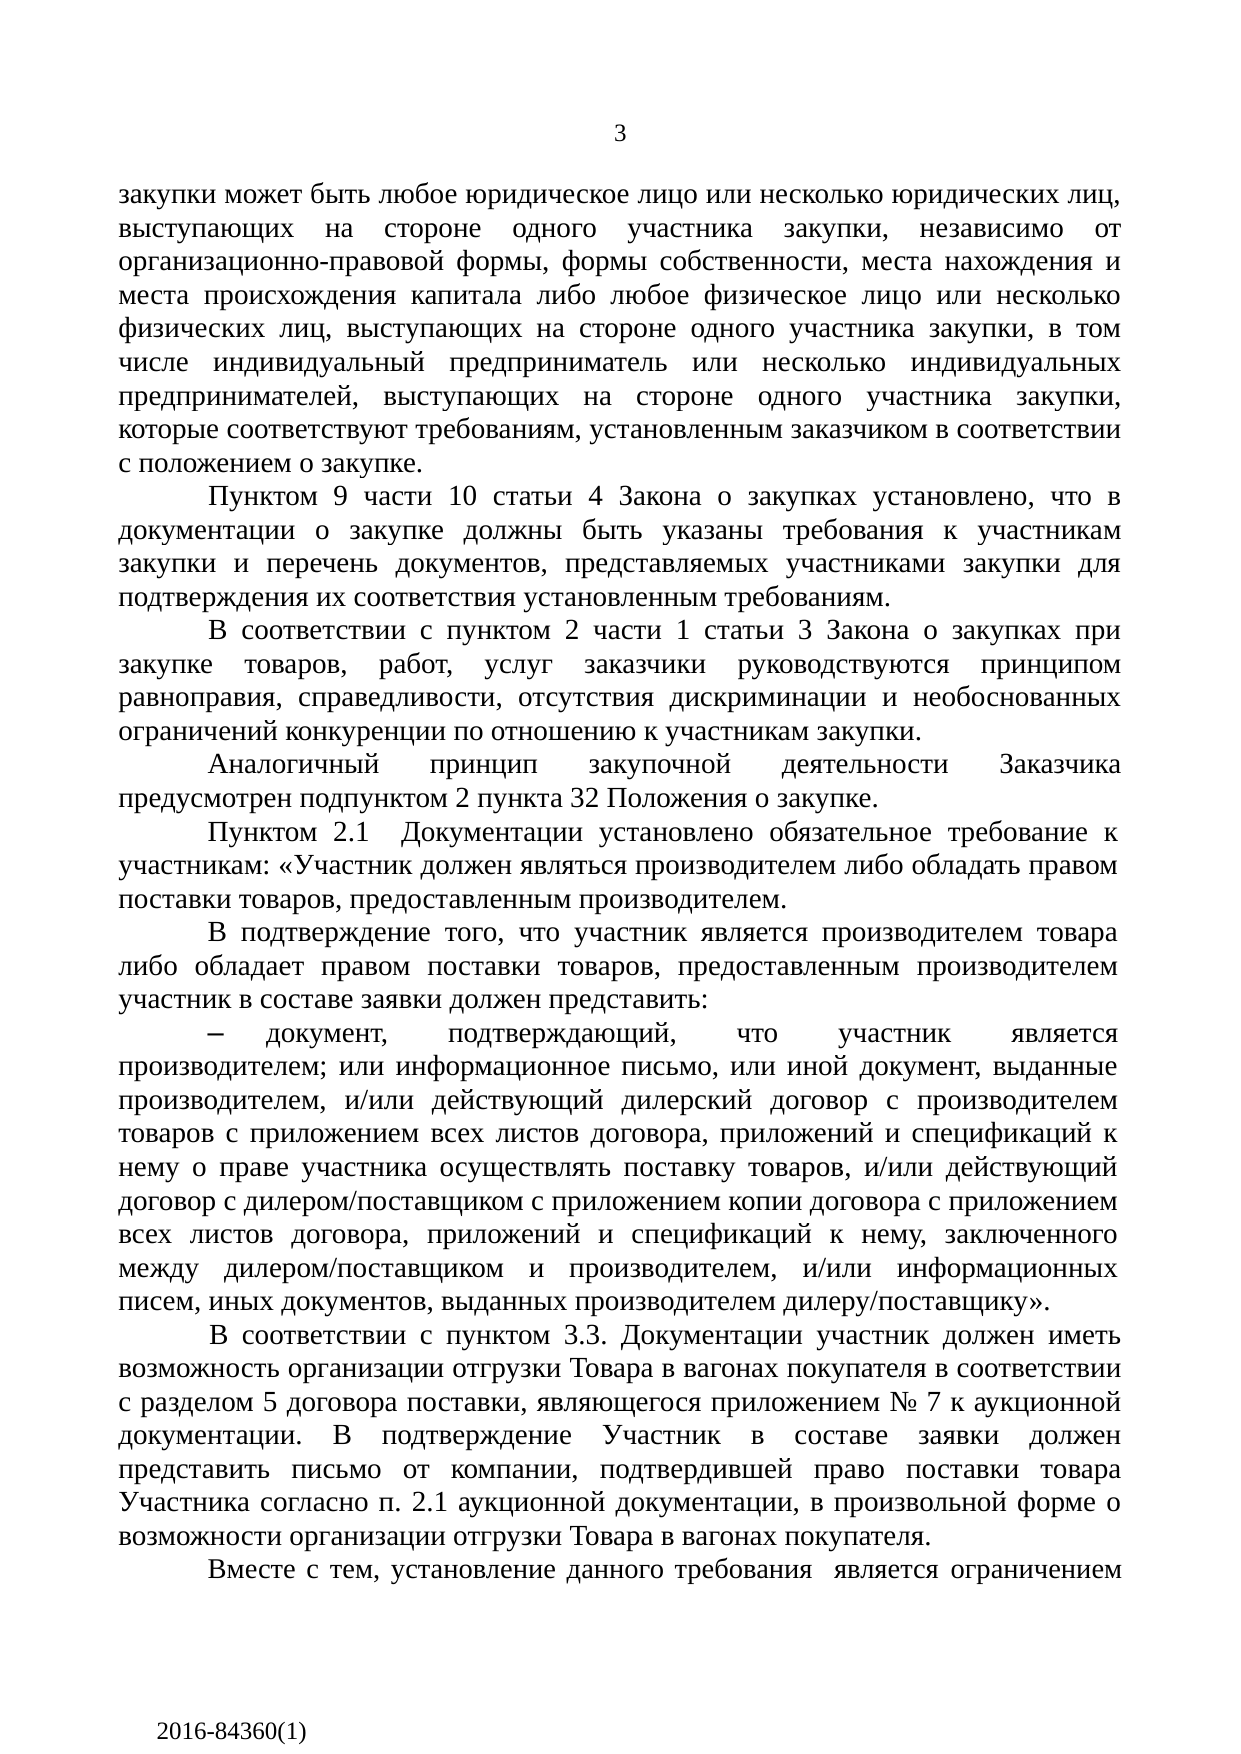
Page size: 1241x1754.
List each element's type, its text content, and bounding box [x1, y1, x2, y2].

text В подтверждение того, что участник является производителем товара либо обладает правом поставки товаров, предоставленным производителем участник в составе заявки должен представить: [118, 914, 1119, 1015]
text В соответствии с пунктом 3.3. Документации участник должен иметь возможность организации отгрузки Товара в вагонах покупателя в соответствии с разделом 5 договора поставки, являющегося приложением № 7 к аукционной документации. В подтверждение Участник в составе заявки должен представить письмо от компании, подтвердившей право поставки товара Участника согласно п. 2.1 аукционной документации, в произвольной форме о возможности организации отгрузки Товара в вагонах покупателя. [118, 1317, 1122, 1552]
text Аналогичный принцип закупочной деятельности Заказчика предусмотрен подпунктом 2 пункта 32 Положения о закупке. [118, 747, 1122, 814]
text закупки может быть любое юридическое лицо или несколько юридических лиц, выступающих на стороне одного участника закупки, независимо от организационно-правовой формы, формы собственности, места нахождения и места происхождения капитала либо любое физическое лицо или несколько физических лиц, выступающих на стороне одного участника закупки, в том числе индивидуальный предприниматель или несколько индивидуальных предпринимателей, выступающих на стороне одного участника закупки, которые соответствуют требованиям, установленным заказчиком в соответствии с положением о закупке. [118, 176, 1122, 478]
text Пунктом 2.1 Документации установлено обязательное требование к участникам: «Участник должен являться производителем либо обладать правом поставки товаров, предоставленным производителем. [118, 814, 1119, 914]
text В соответствии с пунктом 2 части 1 статьи 3 Закона о закупках при закупке товаров, работ, услуг заказчики руководствуются принципом равноправия, справедливости, отсутствия дискриминации и необоснованных ограничений конкуренции по отношению к участникам закупки. [118, 612, 1122, 747]
list Вместе с тем, установление данного требования является ограничением [123, 1552, 1122, 1584]
text Пунктом 9 части 10 статьи 4 Закона о закупках установлено, что в документации о закупке должны быть указаны требования к участникам закупки и перечень документов, представляемых участниками закупки для подтверждения их соответствия установленным требованиям. [118, 478, 1122, 612]
list документ, подтверждающий, что участник является производителем; или информационное письмо, или иной документ, выданные производителем, и/или действующий дилерский договор с производителем товаров с приложением всех листов договора, приложений и спецификаций к нему о праве участника осуществлять поставку товаров, и/или действующий договор с дилером/поставщиком с приложением копии договора с приложением всех листов договора, приложений и спецификаций к нему, заключенного между дилером/поставщиком и производителем, и/или информационных писем, иных документов, выданных производителем дилеру/поставщику». [118, 1015, 1119, 1317]
